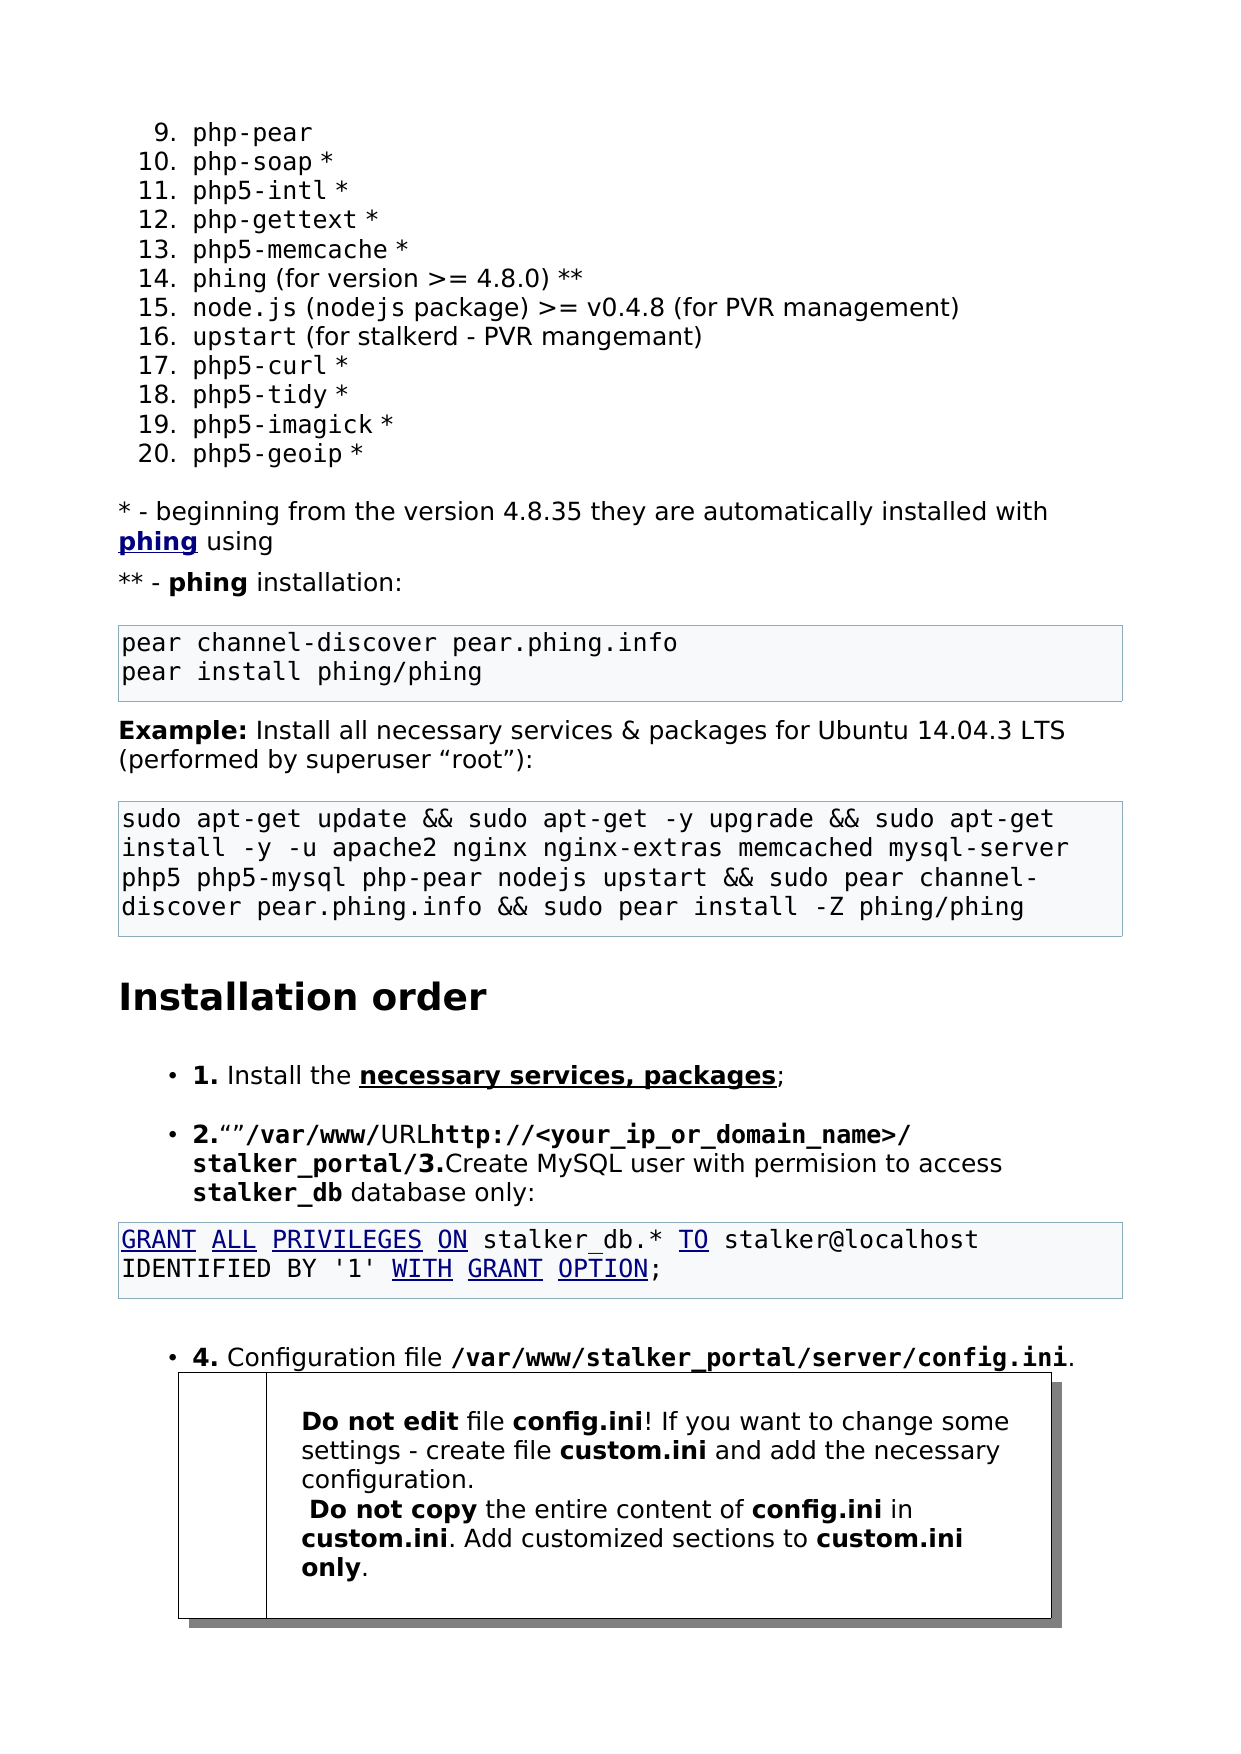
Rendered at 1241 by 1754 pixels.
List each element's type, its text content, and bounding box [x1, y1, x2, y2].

subtitle Installation order [118, 976, 1122, 1019]
table_header Do not edit file config.ini! If you want to change some settings - create file custom.ini and add the necessary configuration. Do not copy the entire content of config.ini in custom.ini. Add customized sections to custom.ini only. [267, 1373, 1051, 1618]
list 4. Configuration file /var/www/stalker_portal/server/config.ini. [177, 1343, 1122, 1372]
list node.js (nodejs package) >= v0.4.8 (for PVR management) [177, 293, 1122, 322]
list php-gettext * [177, 206, 1122, 235]
table_header sudo apt-get update && sudo apt-get -y upgrade && sudo apt-get install -y -u apache2 nginx nginx-extras memcached mysql-server php5 php5-mysql php-pear nodejs upstart && sudo pear channel-discover pear.phing.info && sudo pear install -Z phing/phing [119, 802, 1122, 936]
list php5-geoip * [177, 439, 1122, 468]
list php-pear [177, 118, 1122, 147]
list php5-imagick * [177, 410, 1122, 439]
list upstart (for stalkerd - PVR mangemant) [177, 322, 1122, 351]
list phing (for version >= 4.8.0) ** [177, 264, 1122, 293]
list php5-memcache * [177, 235, 1122, 264]
list php5-curl * [177, 351, 1122, 381]
text Example: Install all necessary services & packages for Ubuntu 14.04.3 LTS (performed by superuser “root”): [118, 716, 1122, 774]
table_header pear channel-discover pear.phing.info pear install phing/phing [119, 626, 1122, 701]
list 1. Install the necessary services, packages; [177, 1061, 1122, 1091]
list php-soap * [177, 147, 1122, 176]
list 2.“”/var/www/URLhttp://<your_ip_or_domain_name>/stalker_portal/3.Create MySQL user with permision to access stalker_db database only: [177, 1120, 1122, 1207]
text ** - phing installation: [118, 568, 1122, 598]
table_header GRANT ALL PRIVILEGES ON stalker_db.* TO stalker@localhost IDENTIFIED BY '1' WITH GRANT OPTION; [119, 1223, 1122, 1298]
list php5-tidy * [177, 381, 1122, 410]
list php5-intl * [177, 176, 1122, 206]
text * - beginning from the version 4.8.35 they are automatically installed with phing using [118, 498, 1122, 556]
table_header [179, 1373, 266, 1618]
